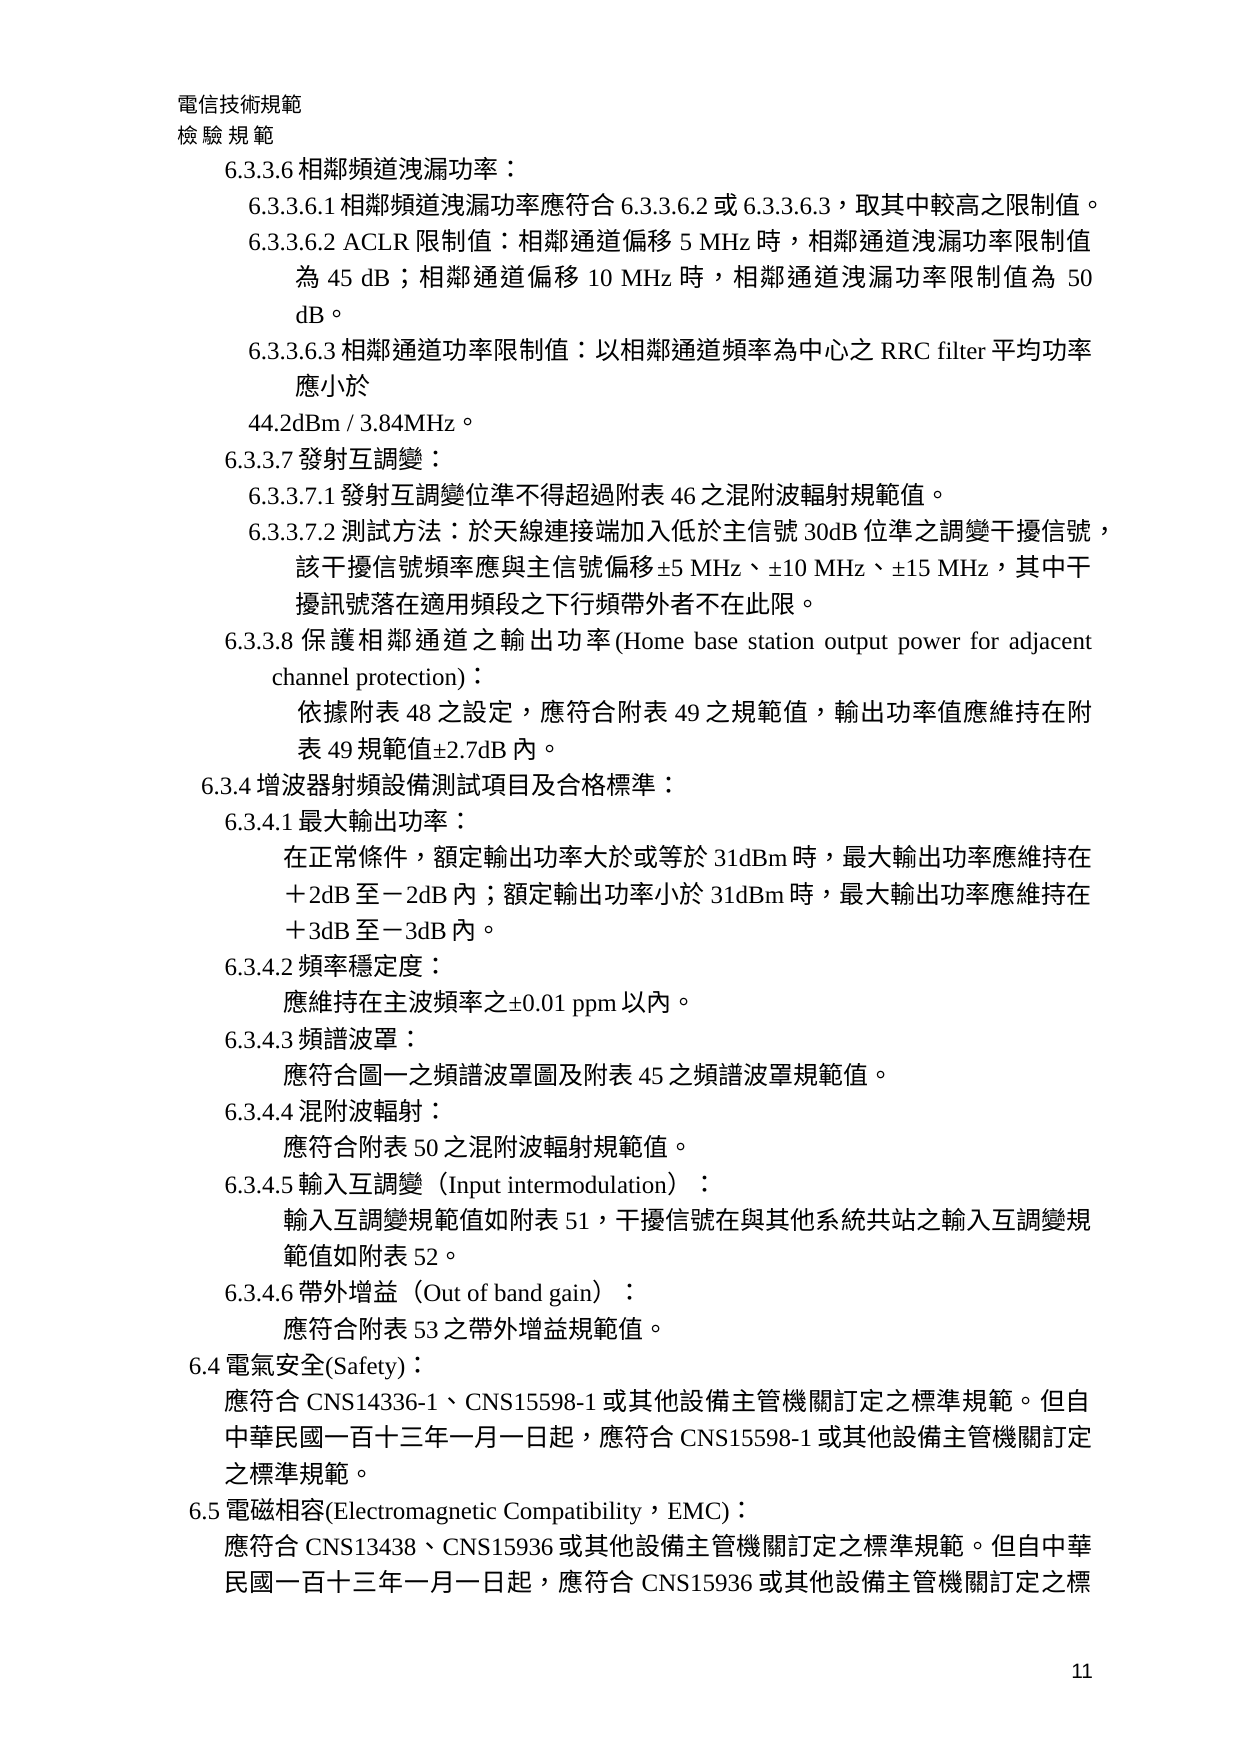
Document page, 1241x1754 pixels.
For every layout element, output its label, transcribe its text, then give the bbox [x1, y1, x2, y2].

subtitle 依據附表48之設定，應符合附表49之規範值，輸出功率值應維持在附表49規範值±2.7dB內。 [298, 693, 1092, 765]
subtitle 6.3.3.6.2 ACLR限制值：相鄰通道偏移5 MHz時，相鄰通道洩漏功率限制值為45 dB；相鄰通道偏移10 MHz時，相鄰通道洩漏功率限制值為 50 dB。 [248, 222, 1092, 330]
subtitle 在正常條件，額定輸出功率大於或等於31dBm時，最大輸出功率應維持在＋2dB至－2dB內；額定輸出功率小於31dBm時，最大輸出功率應維持在＋3dB至－3dB內。 [283, 838, 1092, 947]
subtitle 6.3.3.7.1發射互調變位準不得超過附表46之混附波輻射規範值。 [248, 475, 1092, 512]
subtitle 6.3.3.6相鄰頻道洩漏功率： [224, 149, 1092, 185]
subtitle 6.3.4.4混附波輻射： [224, 1092, 1092, 1128]
subtitle 6.3.4增波器射頻設備測試項目及合格標準： [201, 765, 1092, 802]
subtitle 6.3.3.8保護相鄰通道之輸出功率(Home base station output power for adjacent channel protection)： [224, 620, 1092, 693]
subtitle 應符合附表53之帶外增益規範值。 [283, 1309, 1092, 1345]
subtitle 6.5電磁相容(Electromagnetic Compatibility，EMC)： [188, 1490, 1092, 1527]
subtitle 6.4電氣安全(Safety)： [188, 1345, 1092, 1382]
subtitle 6.3.3.6.1相鄰頻道洩漏功率應符合6.3.3.6.2或6.3.3.6.3，取其中較高之限制值。 [248, 185, 1092, 222]
subtitle 應符合CNS13438、CNS15936或其他設備主管機關訂定之標準規範。但自中華民國一百十三年一月一日起，應符合CNS15936或其他設備主管機關訂定之標 [224, 1527, 1092, 1599]
subtitle 6.3.3.7.2測試方法：於天線連接端加入低於主信號30dB位準之調變干擾信號，該干擾信號頻率應與主信號偏移±5 MHz、±10 MHz、±15 MHz，其中干擾訊號落在適用頻段之下行頻帶外者不在此限。 [248, 512, 1092, 620]
subtitle 6.3.4.6帶外增益（Out of band gain）： [224, 1273, 1092, 1309]
subtitle 輸入互調變規範值如附表51，干擾信號在與其他系統共站之輸入互調變規範值如附表52。 [283, 1200, 1092, 1273]
subtitle 6.3.4.3頻譜波罩： [224, 1019, 1092, 1055]
subtitle 應符合圖一之頻譜波罩圖及附表45之頻譜波罩規範值。 [283, 1055, 1092, 1092]
subtitle 應維持在主波頻率之±0.01 ppm以內。 [283, 983, 1092, 1019]
subtitle 6.3.4.5輸入互調變（Input intermodulation）： [224, 1164, 1092, 1200]
subtitle 6.3.3.6.3相鄰通道功率限制值：以相鄰通道頻率為中心之RRC filter平均功率應小於 [248, 330, 1092, 403]
subtitle 6.3.3.7發射互調變： [224, 439, 1092, 475]
subtitle 6.3.4.2頻率穩定度： [224, 947, 1092, 983]
subtitle 應符合附表50之混附波輻射規範值。 [283, 1128, 1092, 1164]
subtitle 44.2dBm / 3.84MHz。 [248, 403, 1092, 439]
subtitle 6.3.4.1最大輸出功率： [224, 802, 1092, 838]
subtitle 應符合CNS14336-1、CNS15598-1或其他設備主管機關訂定之標準規範。但自中華民國一百十三年一月一日起，應符合CNS15598-1或其他設備主管機關訂定之標準規範。 [224, 1382, 1092, 1490]
